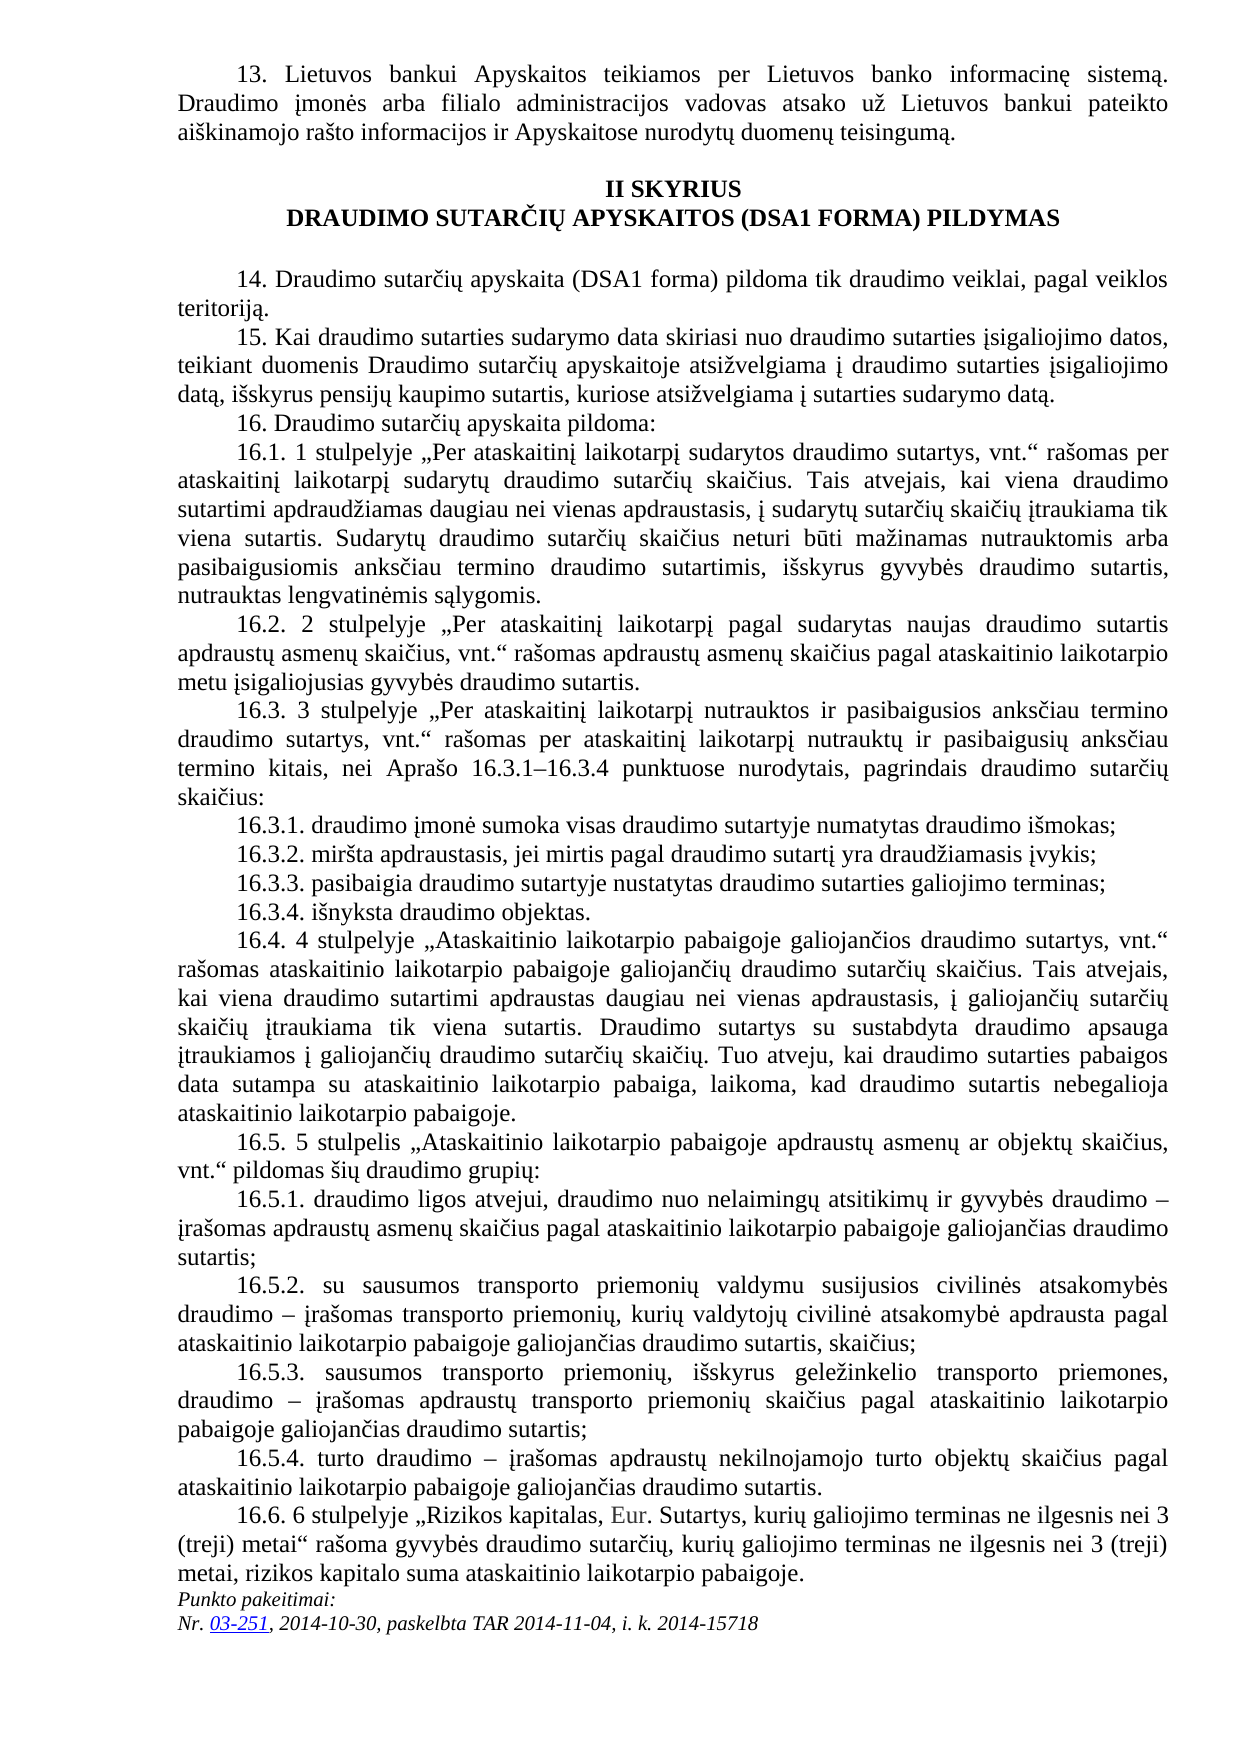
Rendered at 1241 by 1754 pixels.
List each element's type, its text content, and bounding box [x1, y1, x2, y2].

text 15. Kai draudimo sutarties sudarymo data skiriasi nuo draudimo sutarties įsigaliojimo datos, teikiant duomenis Draudimo sutarčių apyskaitoje atsižvelgiama į draudimo sutarties įsigaliojimo datą, išskyrus pensijų kaupimo sutartis, kuriose atsižvelgiama į sutarties sudarymo datą. [177, 322, 1169, 408]
text 13. Lietuvos bankui Apyskaitos teikiamos per Lietuvos banko informacinę sistemą. Draudimo įmonės arba filialo administracijos vadovas atsako už Lietuvos bankui pateikto aiškinamojo rašto informacijos ir Apyskaitose nurodytų duomenų teisingumą. [177, 59, 1169, 145]
text 16.4. 4 stulpelyje „Ataskaitinio laikotarpio pabaigoje galiojančios draudimo sutartys, vnt.“ rašomas ataskaitinio laikotarpio pabaigoje galiojančių draudimo sutarčių skaičius. Tais atvejais, kai viena draudimo sutartimi apdraustas daugiau nei vienas apdraustasis, į galiojančių sutarčių skaičių įtraukiama tik viena sutartis. Draudimo sutartys su sustabdyta draudimo apsauga įtraukiamos į galiojančių draudimo sutarčių skaičių. Tuo atveju, kai draudimo sutarties pabaigos data sutampa su ataskaitinio laikotarpio pabaiga, laikoma, kad draudimo sutartis nebegalioja ataskaitinio laikotarpio pabaigoje. [177, 926, 1169, 1127]
text 16.2. 2 stulpelyje „Per ataskaitinį laikotarpį pagal sudarytas naujas draudimo sutartis apdraustų asmenų skaičius, vnt.“ rašomas apdraustų asmenų skaičius pagal ataskaitinio laikotarpio metu įsigaliojusias gyvybės draudimo sutartis. [177, 609, 1169, 696]
text 14. Draudimo sutarčių apyskaita (DSA1 forma) pildoma tik draudimo veiklai, pagal veiklos teritoriją. [177, 264, 1169, 322]
text 16.3.3. pasibaigia draudimo sutartyje nustatytas draudimo sutarties galiojimo terminas; [177, 868, 1169, 897]
text Punkto pakeitimai: [177, 1587, 1169, 1611]
text II skyrius [177, 174, 1169, 203]
text 16.6. 6 stulpelyje „Rizikos kapitalas, Eur. Sutartys, kurių galiojimo terminas ne ilgesnis nei 3 (treji) metai“ rašoma gyvybės draudimo sutarčių, kurių galiojimo terminas ne ilgesnis nei 3 (treji) metai, rizikos kapitalo suma ataskaitinio laikotarpio pabaigoje. [177, 1501, 1169, 1587]
text 16.5. 5 stulpelis „Ataskaitinio laikotarpio pabaigoje apdraustų asmenų ar objektų skaičius, vnt.“ pildomas šių draudimo grupių: [177, 1127, 1169, 1184]
text Nr. 03-251, 2014-10-30, paskelbta TAR 2014-11-04, i. k. 2014-15718 [177, 1611, 1169, 1635]
text 16.5.2. su sausumos transporto priemonių valdymu susijusios civilinės atsakomybės draudimo – įrašomas transporto priemonių, kurių valdytojų civilinė atsakomybė apdrausta pagal ataskaitinio laikotarpio pabaigoje galiojančias draudimo sutartis, skaičius; [177, 1271, 1169, 1357]
text 16.3.1. draudimo įmonė sumoka visas draudimo sutartyje numatytas draudimo išmokas; [177, 811, 1169, 839]
text 16.5.3. sausumos transporto priemonių, išskyrus geležinkelio transporto priemones, draudimo – įrašomas apdraustų transporto priemonių skaičius pagal ataskaitinio laikotarpio pabaigoje galiojančias draudimo sutartis; [177, 1357, 1169, 1443]
text 16.5.4. turto draudimo – įrašomas apdraustų nekilnojamojo turto objektų skaičius pagal ataskaitinio laikotarpio pabaigoje galiojančias draudimo sutartis. [177, 1443, 1169, 1501]
text 16. Draudimo sutarčių apyskaita pildoma: [177, 408, 1169, 437]
text 16.5.1. draudimo ligos atvejui, draudimo nuo nelaimingų atsitikimų ir gyvybės draudimo – įrašomas apdraustų asmenų skaičius pagal ataskaitinio laikotarpio pabaigoje galiojančias draudimo sutartis; [177, 1184, 1169, 1271]
text 16.3.4. išnyksta draudimo objektas. [177, 897, 1169, 926]
text 16.3. 3 stulpelyje „Per ataskaitinį laikotarpį nutrauktos ir pasibaigusios anksčiau termino draudimo sutartys, vnt.“ rašomas per ataskaitinį laikotarpį nutrauktų ir pasibaigusių anksčiau termino kitais, nei Aprašo 16.3.1–16.3.4 punktuose nurodytais, pagrindais draudimo sutarčių skaičius: [177, 696, 1169, 811]
text Draudimo sutarčių apyskaitos (DSA1 forma) PILDYMAS [177, 203, 1169, 232]
text 16.1. 1 stulpelyje „Per ataskaitinį laikotarpį sudarytos draudimo sutartys, vnt.“ rašomas per ataskaitinį laikotarpį sudarytų draudimo sutarčių skaičius. Tais atvejais, kai viena draudimo sutartimi apdraudžiamas daugiau nei vienas apdraustasis, į sudarytų sutarčių skaičių įtraukiama tik viena sutartis. Sudarytų draudimo sutarčių skaičius neturi būti mažinamas nutrauktomis arba pasibaigusiomis anksčiau termino draudimo sutartimis, išskyrus gyvybės draudimo sutartis, nutrauktas lengvatinėmis sąlygomis. [177, 437, 1169, 609]
text 16.3.2. miršta apdraustasis, jei mirtis pagal draudimo sutartį yra draudžiamasis įvykis; [177, 839, 1169, 868]
